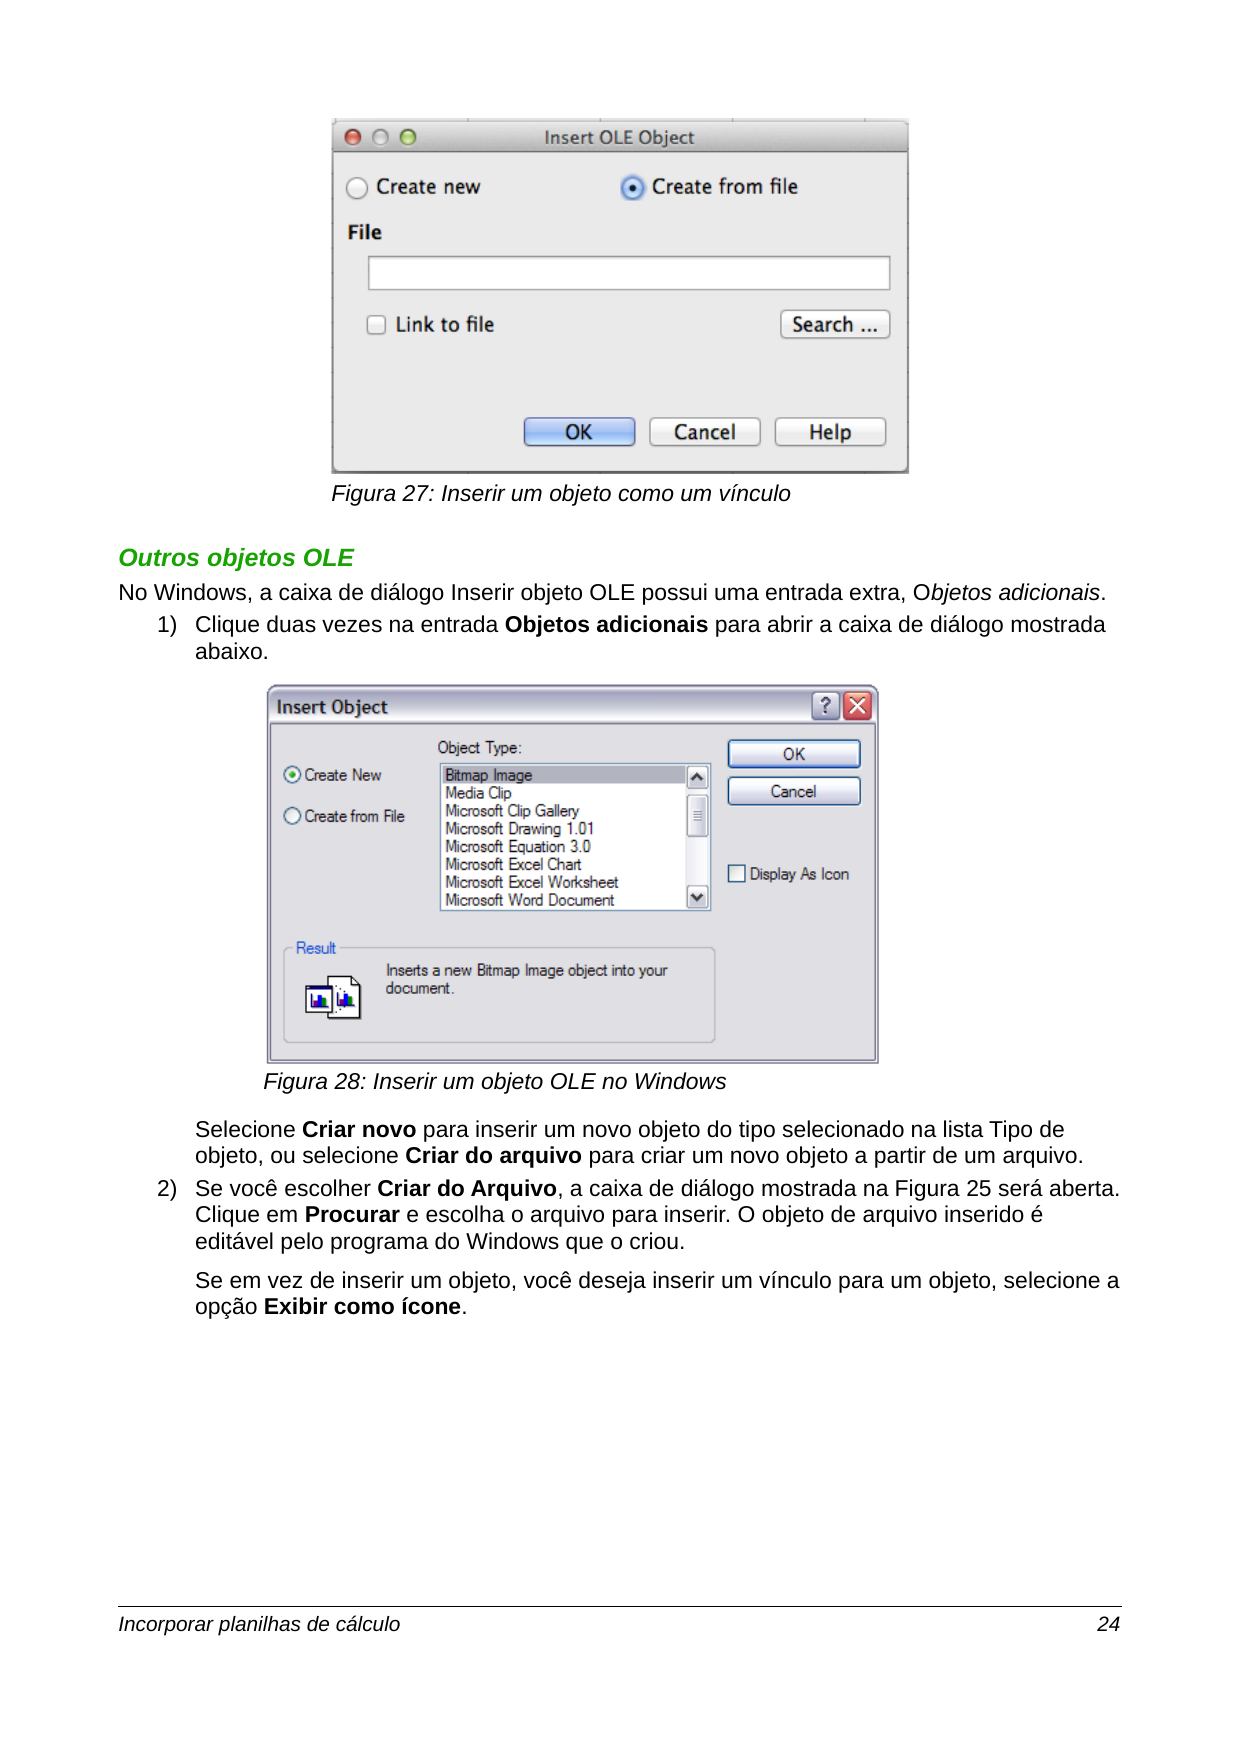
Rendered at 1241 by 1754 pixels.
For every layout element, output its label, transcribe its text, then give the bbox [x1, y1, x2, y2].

picture [331, 118, 910, 474]
subtitle Outros objetos OLE [118, 543, 1122, 572]
picture [263, 682, 883, 1068]
list Selecione Criar novo para inserir um novo objeto do tipo selecionado na lista Tipo de objeto, ou selecione Criar do arquivo para criar um novo objeto a partir de um arquivo. [195, 1116, 1122, 1169]
list Se você escolher Criar do Arquivo, a caixa de diálogo mostrada na Figura 25 será aberta. Clique em Procurar e escolha o arquivo para inserir. O objeto de arquivo inserido é editável pelo programa do Windows que o criou. [177, 1175, 1122, 1254]
text Figura 27: Inserir um objeto como um vínculo [331, 479, 909, 506]
list No Windows, a caixa de diálogo Inserir objeto OLE possui uma entrada extra, Objetos adicionais. [118, 578, 1122, 605]
text Figura 28: Inserir um objeto OLE no Windows [263, 1068, 778, 1094]
list Clique duas vezes na entrada Objetos adicionais para abrir a caixa de diálogo mostrada abaixo. [177, 611, 1122, 664]
list Se em vez de inserir um objeto, você deseja inserir um vínculo para um objeto, selecione a opção Exibir como ícone. [177, 1267, 1122, 1319]
